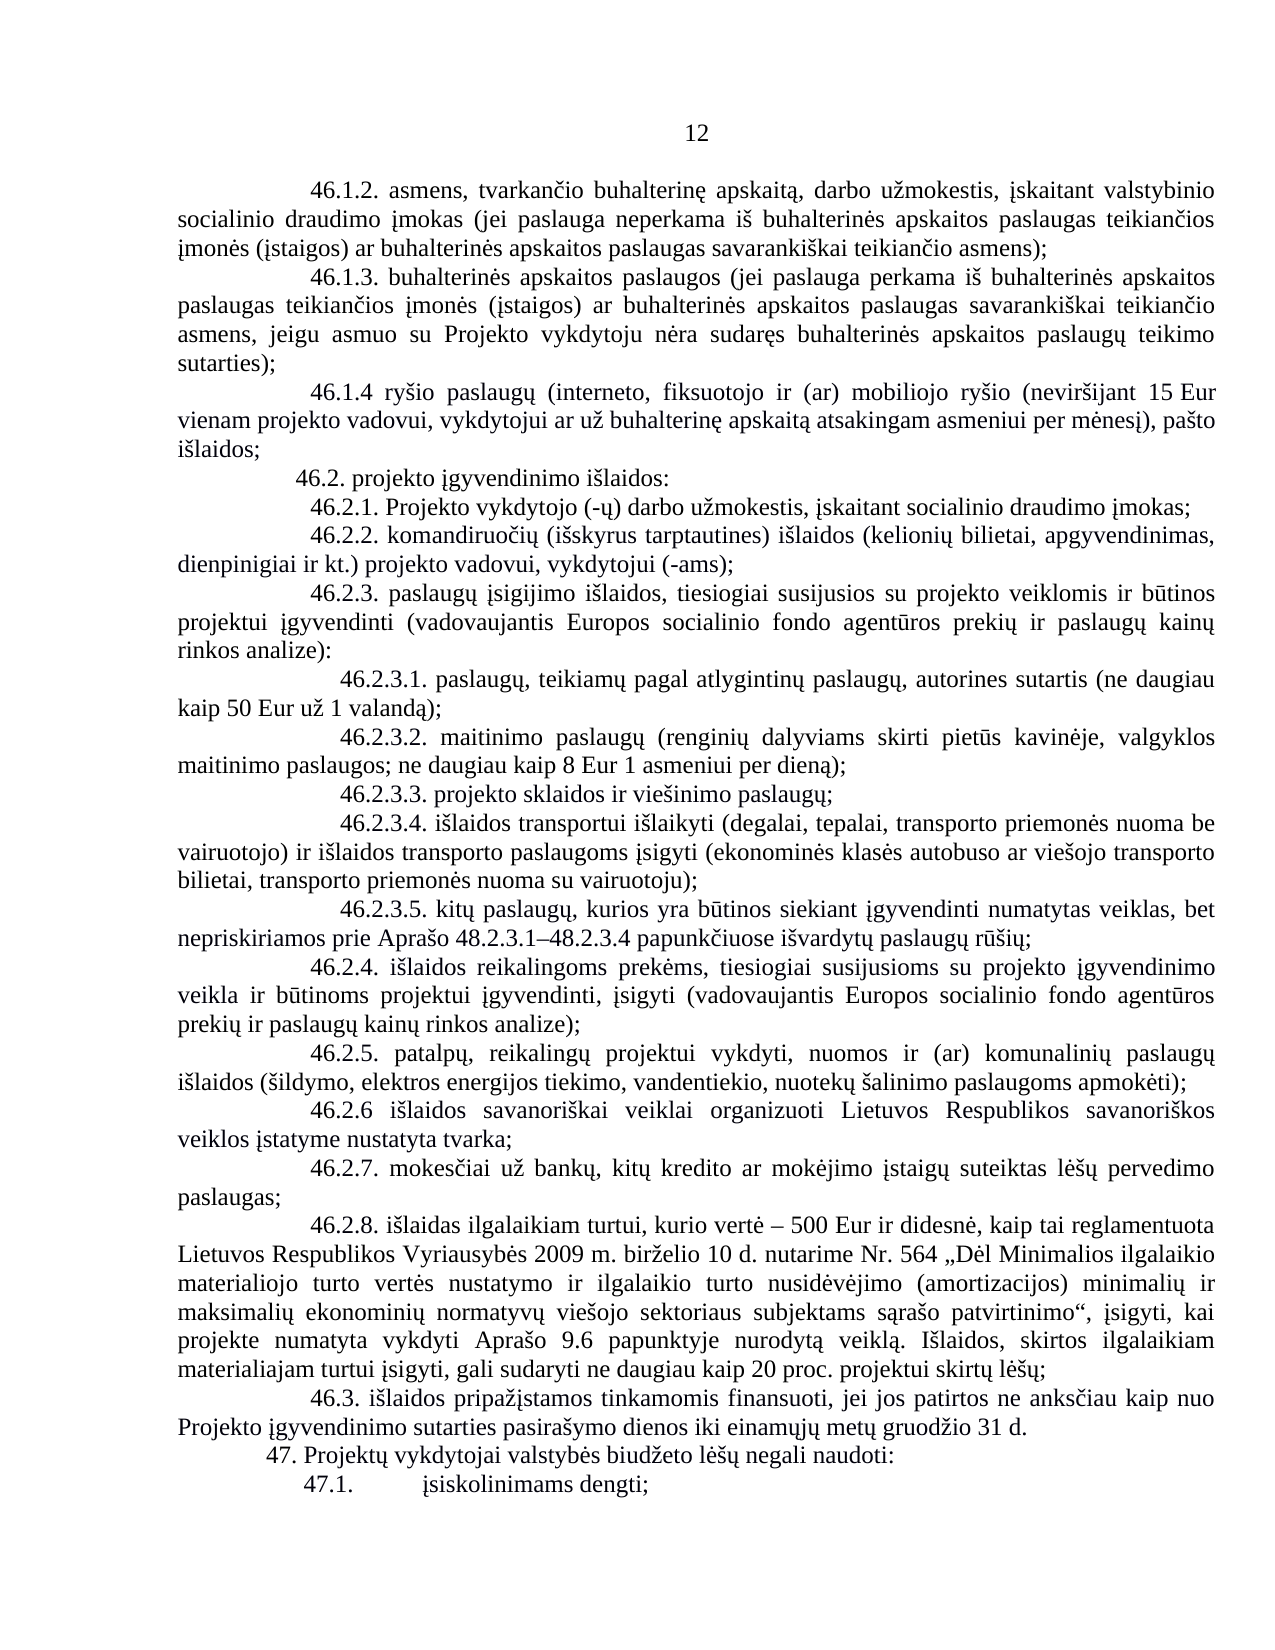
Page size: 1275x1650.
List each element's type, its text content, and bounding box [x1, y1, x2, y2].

text 46.1.3. buhalterinės apskaitos paslaugos (jei paslauga perkama iš buhalterinės apskaitos paslaugas teikiančios įmonės (įstaigos) ar buhalterinės apskaitos paslaugas savarankiškai teikiančio asmens, jeigu asmuo su Projekto vykdytoju nėra sudaręs buhalterinės apskaitos paslaugų teikimo sutarties); [177, 262, 1216, 377]
text 46.2.3.3. projekto sklaidos ir viešinimo paslaugų; [177, 779, 1216, 808]
text 47. Projektų vykdytojai valstybės biudžeto lėšų negali naudoti: [266, 1441, 1216, 1469]
text 46.2.3. paslaugų įsigijimo išlaidos, tiesiogiai susijusios su projekto veiklomis ir būtinos projektui įgyvendinti (vadovaujantis Europos socialinio fondo agentūros prekių ir paslaugų kainų rinkos analize): [177, 578, 1216, 664]
text 46.3. išlaidos pripažįstamos tinkamomis finansuoti, jei jos patirtos ne anksčiau kaip nuo Projekto įgyvendinimo sutarties pasirašymo dienos iki einamųjų metų gruodžio 31 d. [177, 1383, 1216, 1441]
text 46.1.4 ryšio paslaugų (interneto, fiksuotojo ir (ar) mobiliojo ryšio (neviršijant 15 Eur vienam projekto vadovui, vykdytojui ar už buhalterinę apskaitą atsakingam asmeniui per mėnesį), pašto išlaidos; [177, 377, 1216, 463]
text 46.2.1. Projekto vykdytojo (-ų) darbo užmokestis, įskaitant socialinio draudimo įmokas; [177, 492, 1216, 521]
text 46.2.2. komandiruočių (išskyrus tarptautines) išlaidos (kelionių bilietai, apgyvendinimas, dienpinigiai ir kt.) projekto vadovui, vykdytojui (-ams); [177, 521, 1216, 578]
text 46.2.3.1. paslaugų, teikiamų pagal atlygintinų paslaugų, autorines sutartis (ne daugiau kaip 50 Eur už 1 valandą); [177, 664, 1216, 722]
text 46.2.6 išlaidos savanoriškai veiklai organizuoti Lietuvos Respublikos savanoriškos veiklos įstatyme nustatyta tvarka; [177, 1096, 1216, 1153]
text 46.2.4. išlaidos reikalingoms prekėms, tiesiogiai susijusioms su projekto įgyvendinimo veikla ir būtinoms projektui įgyvendinti, įsigyti (vadovaujantis Europos socialinio fondo agentūros prekių ir paslaugų kainų rinkos analize); [177, 952, 1216, 1038]
text 47.1. įsiskolinimams dengti; [303, 1469, 1216, 1498]
text 46.1.2. asmens, tvarkančio buhalterinę apskaitą, darbo užmokestis, įskaitant valstybinio socialinio draudimo įmokas (jei paslauga neperkama iš buhalterinės apskaitos paslaugas teikiančios įmonės (įstaigos) ar buhalterinės apskaitos paslaugas savarankiškai teikiančio asmens); [177, 176, 1216, 262]
text 46.2. projekto įgyvendinimo išlaidos: [266, 463, 1216, 492]
text 46.2.7. mokesčiai už bankų, kitų kredito ar mokėjimo įstaigų suteiktas lėšų pervedimo paslaugas; [177, 1153, 1216, 1211]
text 46.2.5. patalpų, reikalingų projektui vykdyti, nuomos ir (ar) komunalinių paslaugų išlaidos (šildymo, elektros energijos tiekimo, vandentiekio, nuotekų šalinimo paslaugoms apmokėti); [177, 1038, 1216, 1096]
text 46.2.8. išlaidas ilgalaikiam turtui, kurio vertė – 500 Eur ir didesnė, kaip tai reglamentuota Lietuvos Respublikos Vyriausybės 2009 m. birželio 10 d. nutarime Nr. 564 „Dėl Minimalios ilgalaikio materialiojo turto vertės nustatymo ir ilgalaikio turto nusidėvėjimo (amortizacijos) minimalių ir maksimalių ekonominių normatyvų viešojo sektoriaus subjektams sąrašo patvirtinimo“, įsigyti, kai projekte numatyta vykdyti Aprašo 9.6 papunktyje nurodytą veiklą. Išlaidos, skirtos ilgalaikiam materialiajam turtui įsigyti, gali sudaryti ne daugiau kaip 20 proc. projektui skirtų lėšų; [177, 1211, 1216, 1383]
text 46.2.3.2. maitinimo paslaugų (renginių dalyviams skirti pietūs kavinėje, valgyklos maitinimo paslaugos; ne daugiau kaip 8 Eur 1 asmeniui per dieną); [177, 722, 1216, 779]
text 46.2.3.4. išlaidos transportui išlaikyti (degalai, tepalai, transporto priemonės nuoma be vairuotojo) ir išlaidos transporto paslaugoms įsigyti (ekonominės klasės autobuso ar viešojo transporto bilietai, transporto priemonės nuoma su vairuotoju); [177, 808, 1216, 894]
text 46.2.3.5. kitų paslaugų, kurios yra būtinos siekiant įgyvendinti numatytas veiklas, bet nepriskiriamos prie Aprašo 48.2.3.1–48.2.3.4 papunkčiuose išvardytų paslaugų rūšių; [177, 894, 1216, 952]
